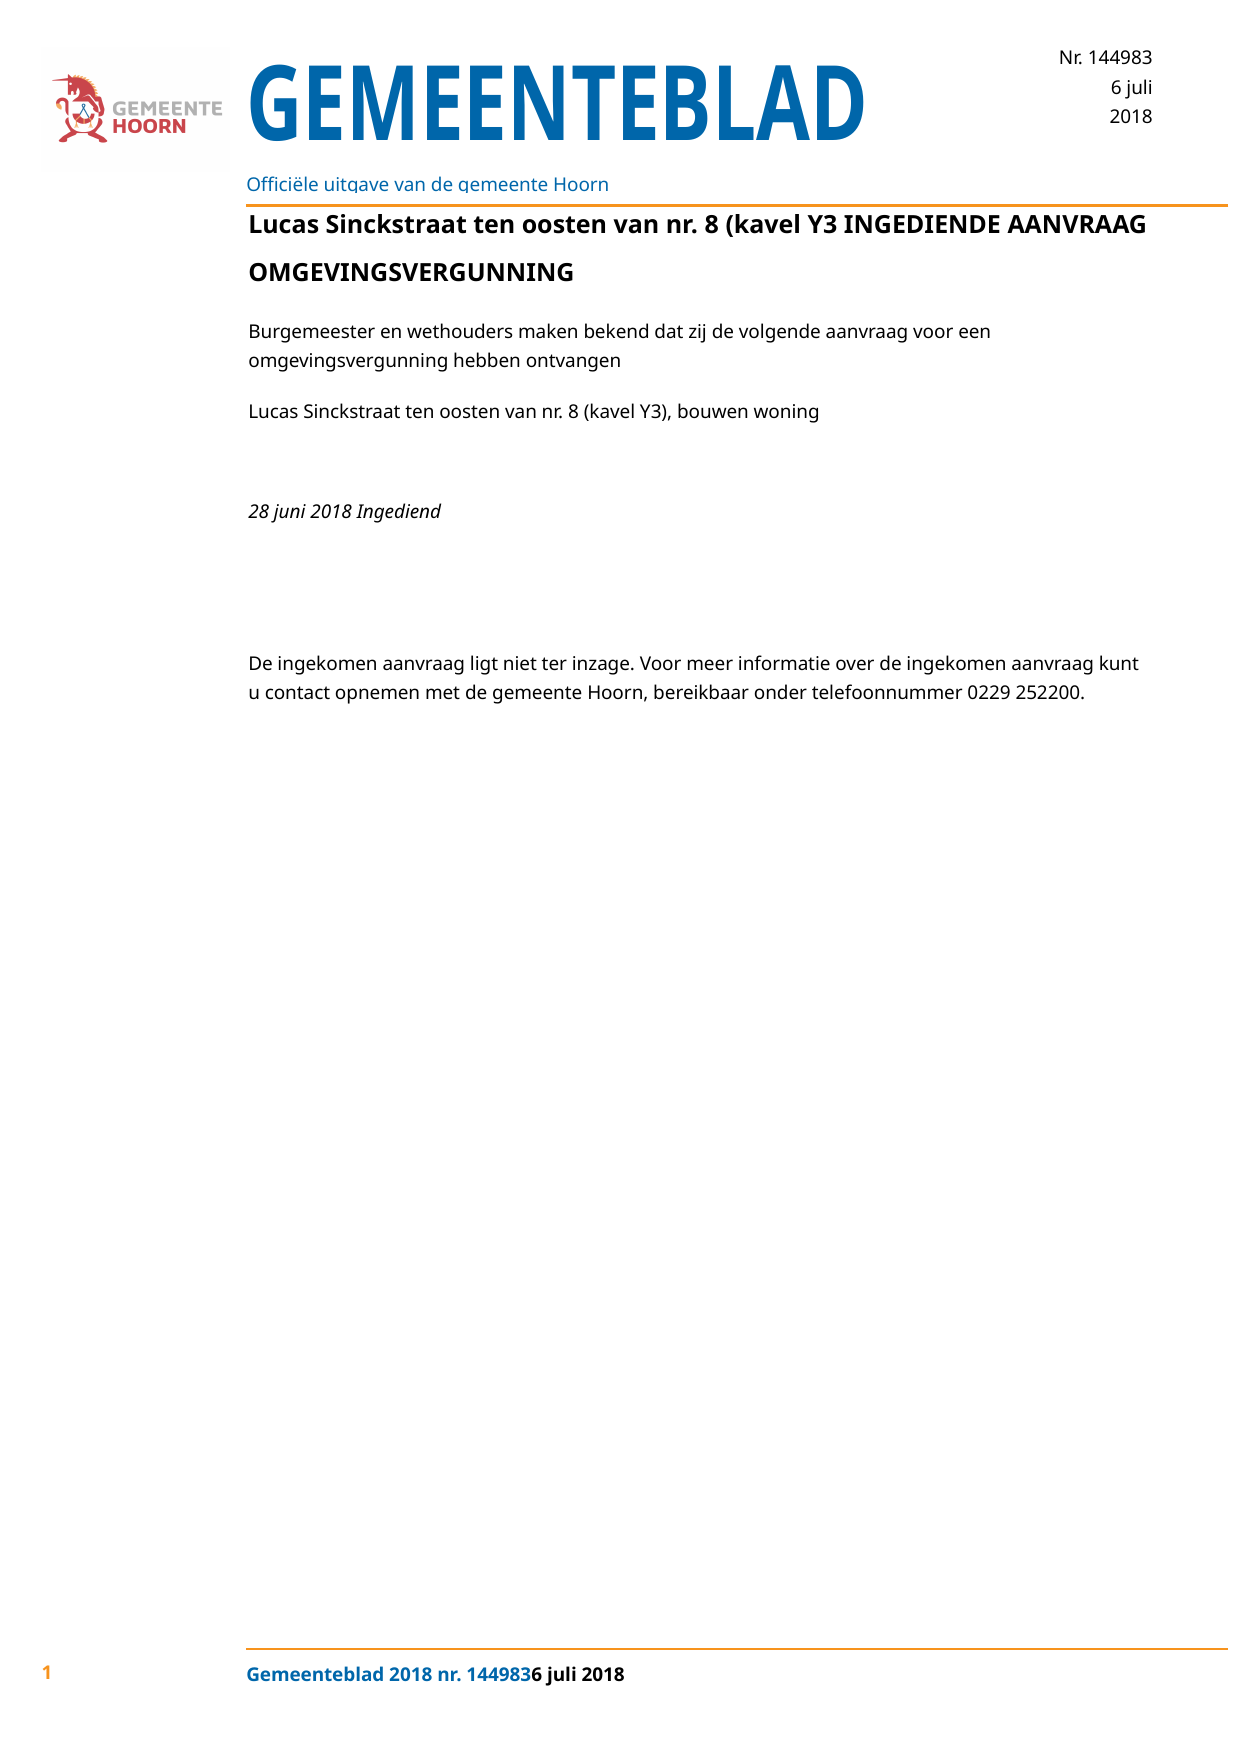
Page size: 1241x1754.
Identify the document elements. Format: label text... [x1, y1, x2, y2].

text Lucas Sinckstraat ten oosten van nr. 8 (kavel Y3 INGEDIENDE AANVRAAG OMGEVINGSVERGUNNING [248, 207, 1152, 288]
text De ingekomen aanvraag ligt niet ter inzage. Voor meer informatie over de ingekomen aanvraag kunt u contact opnemen met de gemeente Hoorn, bereikbaar onder telefoonnummer 0229 252200. [248, 650, 1152, 705]
picture [41, 47, 231, 172]
text 28 juni 2018 Ingediend [248, 499, 1152, 524]
text Burgemeester en wethouders maken bekend dat zij de volgende aanvraag voor een omgevingsvergunning hebben ontvangen [248, 318, 1152, 373]
text Lucas Sinckstraat ten oosten van nr. 8 (kavel Y3), bouwen woning [248, 398, 1152, 424]
